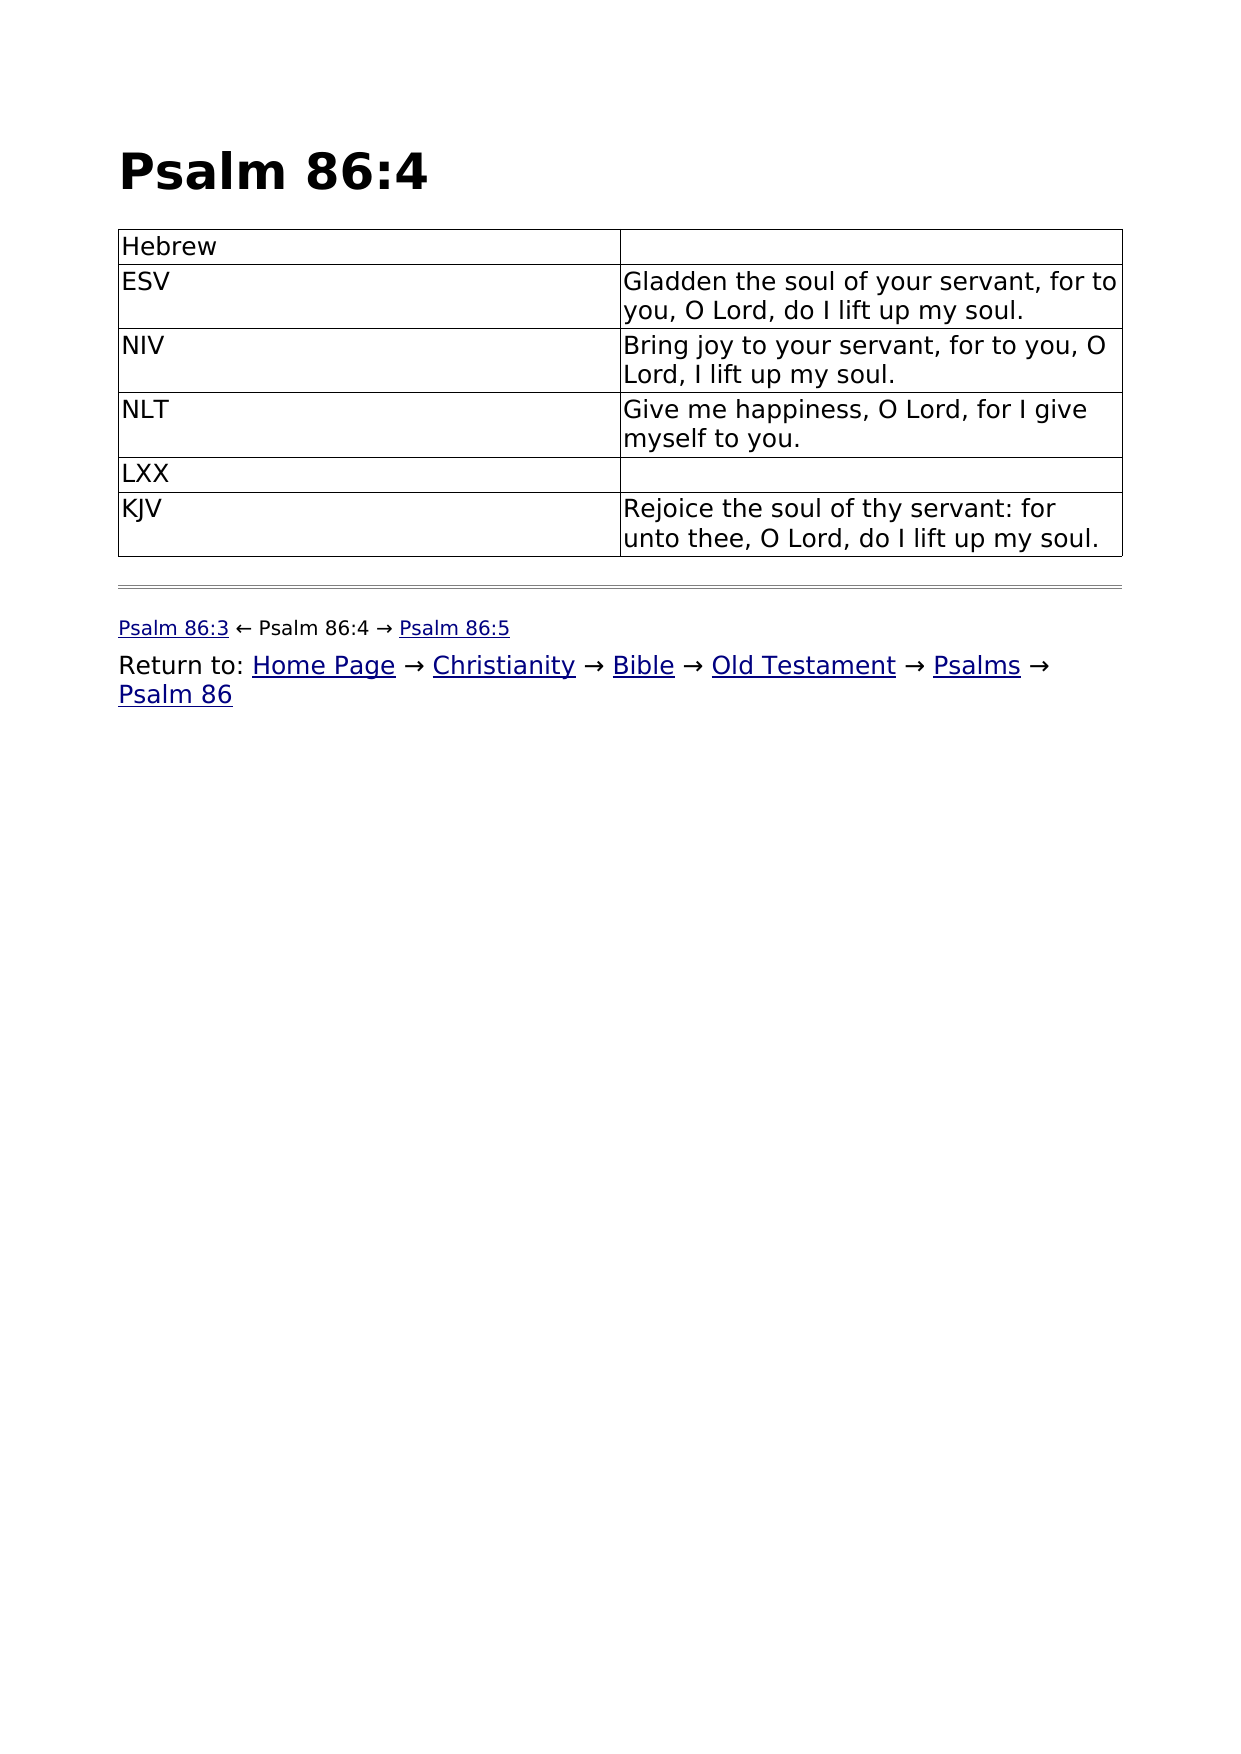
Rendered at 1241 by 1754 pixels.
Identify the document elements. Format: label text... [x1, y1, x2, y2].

table_cell ESV [119, 265, 620, 328]
table_cell Rejoice the soul of thy servant: for unto thee, O Lord, do I lift up my soul. [621, 493, 1122, 556]
table_cell NLT [119, 393, 620, 457]
table_cell LXX [119, 458, 620, 492]
table_cell NIV [119, 329, 620, 392]
table_header [621, 230, 1122, 264]
table_cell [621, 458, 1122, 492]
table_cell Gladden the soul of your servant, for to you, O Lord, do I lift up my soul. [621, 265, 1122, 328]
subtitle Psalm 86:4 [118, 143, 1122, 201]
table_cell KJV [119, 493, 620, 556]
text Psalm 86:3 ← Psalm 86:4 → Psalm 86:5 [118, 617, 1122, 651]
table_cell Bring joy to your servant, for to you, O Lord, I lift up my soul. [621, 329, 1122, 392]
text Return to: Home Page → Christianity → Bible → Old Testament → Psalms → Psalm 86 [118, 651, 1122, 709]
table_header Hebrew [119, 230, 620, 264]
table_cell Give me happiness, O Lord, for I give myself to you. [621, 393, 1122, 457]
